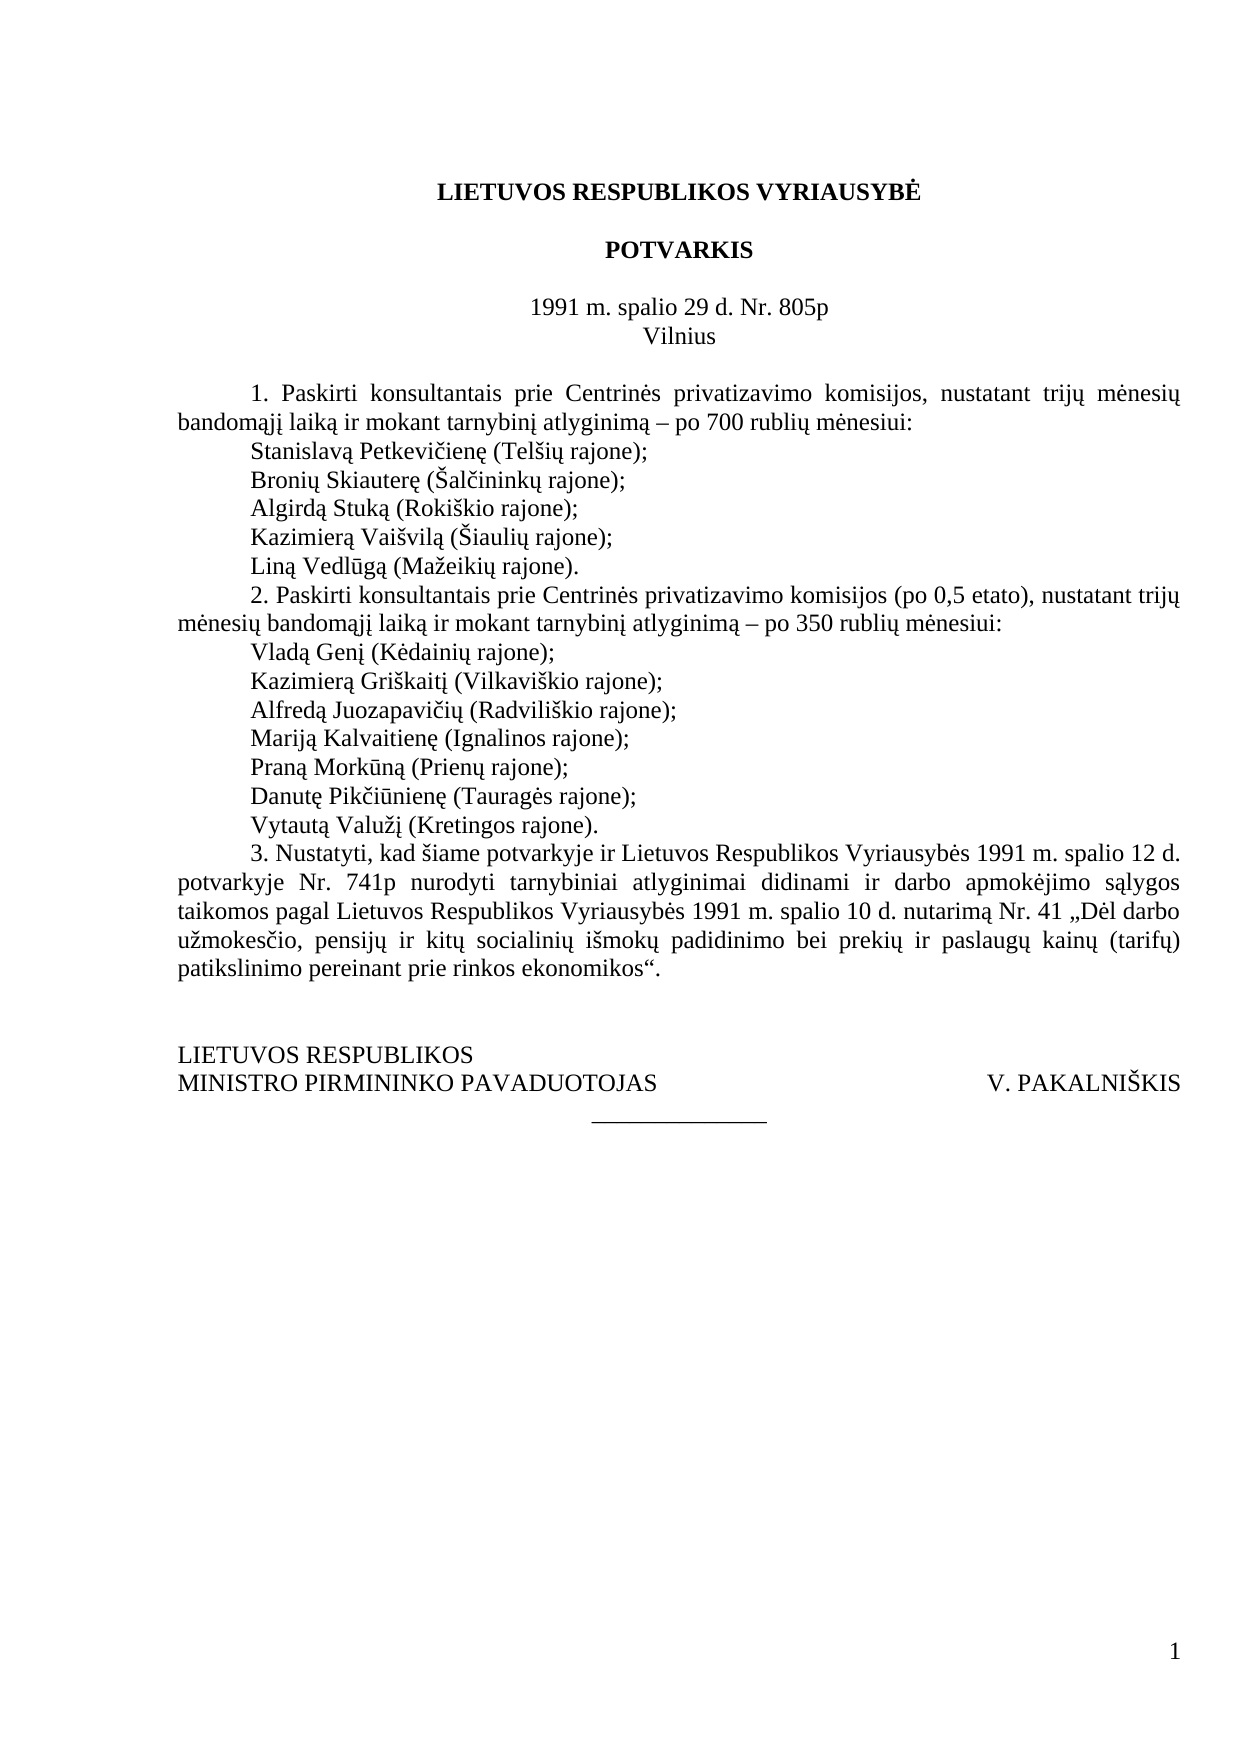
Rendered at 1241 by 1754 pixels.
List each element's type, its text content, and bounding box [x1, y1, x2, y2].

text 1991 m. spalio 29 d. Nr. 805p [177, 292, 1181, 321]
text Algirdą Stuką (Rokiškio rajone); [177, 493, 1181, 522]
text 2. Paskirti konsultantais prie Centrinės privatizavimo komisijos (po 0,5 etato), nustatant trijų mėnesių bandomąjį laiką ir mokant tarnybinį atlyginimą – po 350 rublių mėnesiui: [177, 580, 1181, 637]
text ______________ [177, 1097, 1181, 1126]
text Vytautą Valužį (Kretingos rajone). [177, 810, 1181, 838]
text 3. Nustatyti, kad šiame potvarkyje ir Lietuvos Respublikos Vyriausybės 1991 m. spalio 12 d. potvarkyje Nr. 741p nurodyti tarnybiniai atlyginimai didinami ir darbo apmokėjimo sąlygos taikomos pagal Lietuvos Respublikos Vyriausybės 1991 m. spalio 10 d. nutarimą Nr. 41 „Dėl darbo užmokesčio, pensijų ir kitų socialinių išmokų padidinimo bei prekių ir paslaugų kainų (tarifų) patikslinimo pereinant prie rinkos ekonomikos“. [177, 838, 1181, 982]
text Alfredą Juozapavičių (Radviliškio rajone); [177, 695, 1181, 723]
text 1. Paskirti konsultantais prie Centrinės privatizavimo komisijos, nustatant trijų mėnesių bandomąjį laiką ir mokant tarnybinį atlyginimą – po 700 rublių mėnesiui: [177, 378, 1181, 436]
text Vilnius [177, 321, 1181, 350]
text Kazimierą Griškaitį (Vilkaviškio rajone); [177, 666, 1181, 695]
text Bronių Skiauterę (Šalčininkų rajone); [177, 465, 1181, 493]
text Mariją Kalvaitienę (Ignalinos rajone); [177, 723, 1181, 752]
text Vladą Genį (Kėdainių rajone); [177, 637, 1181, 666]
text LIETUVOS RESPUBLIKOS VYRIAUSYBĖ [177, 177, 1181, 206]
text Praną Morkūną (Prienų rajone); [177, 752, 1181, 781]
text Liną Vedlūgą (Mažeikių rajone). [177, 551, 1181, 580]
text Kazimierą Vaišvilą (Šiaulių rajone); [177, 522, 1181, 551]
text POTVARKIS [177, 235, 1181, 263]
text Stanislavą Petkevičienę (Telšių rajone); [177, 436, 1181, 465]
text Danutę Pikčiūnienę (Tauragės rajone); [177, 781, 1181, 810]
text LIETUVOS RESPUBLIKOS [177, 1040, 1181, 1068]
text MINISTRO PIRMININKO PAVADUOTOJAS V. PAKALNIŠKIS [177, 1068, 1181, 1097]
